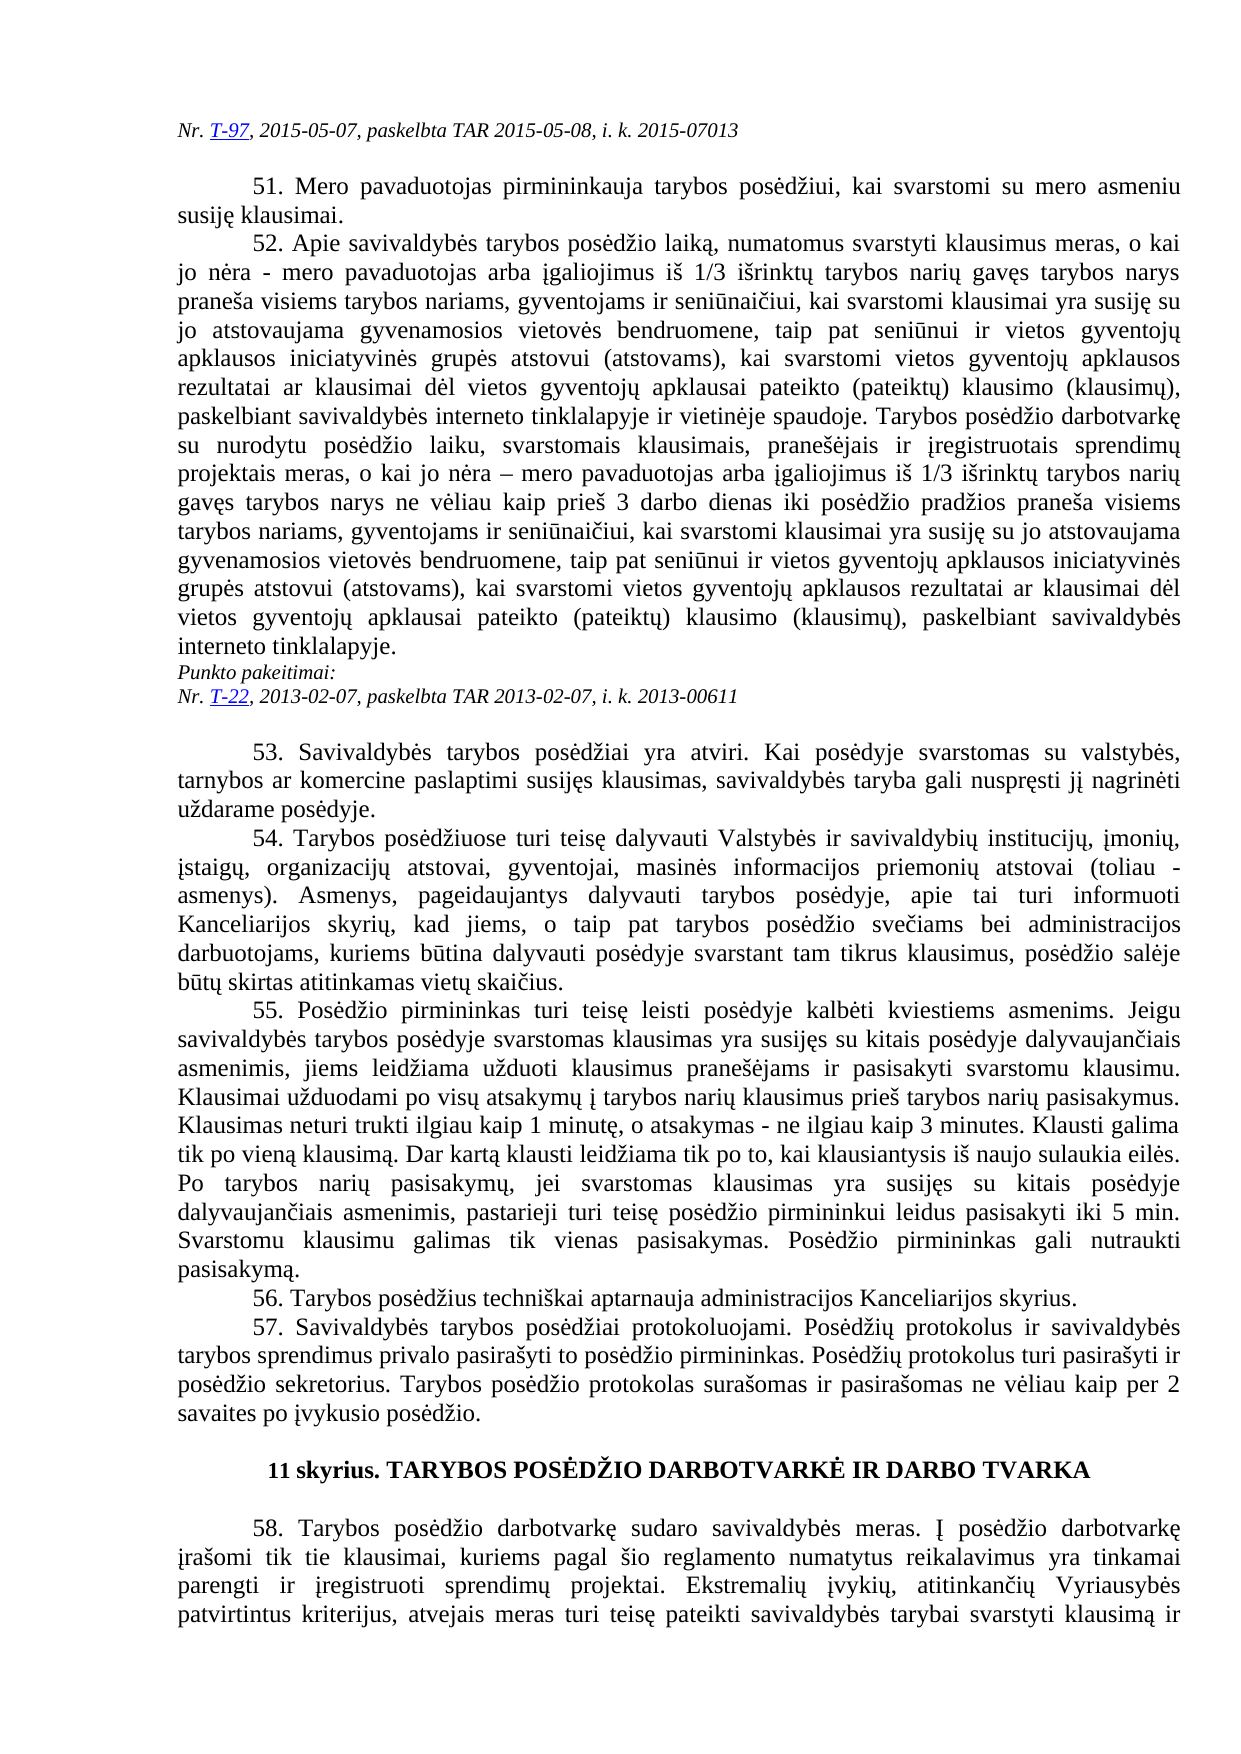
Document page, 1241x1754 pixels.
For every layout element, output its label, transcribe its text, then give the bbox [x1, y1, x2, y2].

text 11 skyrius. TARYBOS POSĖDŽIO DARBOTVARKĖ IR DARBO TVARKA [177, 1455, 1181, 1484]
text Nr. T-97, 2015-05-07, paskelbta TAR 2015-05-08, i. k. 2015-07013 [177, 118, 1181, 142]
text 54. Tarybos posėdžiuose turi teisę dalyvauti Valstybės ir savivaldybių institucijų, įmonių, įstaigų, organizacijų atstovai, gyventojai, masinės informacijos priemonių atstovai (toliau - asmenys). Asmenys, pageidaujantys dalyvauti tarybos posėdyje, apie tai turi informuoti Kanceliarijos skyrių, kad jiems, o taip pat tarybos posėdžio svečiams bei administracijos darbuotojams, kuriems būtina dalyvauti posėdyje svarstant tam tikrus klausimus, posėdžio salėje būtų skirtas atitinkamas vietų skaičius. [177, 823, 1181, 995]
text Nr. T-22, 2013-02-07, paskelbta TAR 2013-02-07, i. k. 2013-00611 [177, 684, 1181, 708]
text 56. Tarybos posėdžius techniškai aptarnauja administracijos Kanceliarijos skyrius. [177, 1283, 1181, 1312]
text 58. Tarybos posėdžio darbotvarkę sudaro savivaldybės meras. Į posėdžio darbotvarkę įrašomi tik tie klausimai, kuriems pagal šio reglamento numatytus reikalavimus yra tinkamai parengti ir įregistruoti sprendimų projektai. Ekstremalių įvykių, atitinkančių Vyriausybės patvirtintus kriterijus, atvejais meras turi teisę pateikti savivaldybės tarybai svarstyti klausimą ir [177, 1513, 1181, 1628]
text Punkto pakeitimai: [177, 660, 1181, 684]
text 57. Savivaldybės tarybos posėdžiai protokoluojami. Posėdžių protokolus ir savivaldybės tarybos sprendimus privalo pasirašyti to posėdžio pirmininkas. Posėdžių protokolus turi pasirašyti ir posėdžio sekretorius. Tarybos posėdžio protokolas surašomas ir pasirašomas ne vėliau kaip per 2 savaites po įvykusio posėdžio. [177, 1312, 1181, 1427]
text 53. Savivaldybės tarybos posėdžiai yra atviri. Kai posėdyje svarstomas su valstybės, tarnybos ar komercine paslaptimi susijęs klausimas, savivaldybės taryba gali nuspręsti jį nagrinėti uždarame posėdyje. [177, 737, 1181, 823]
text 55. Posėdžio pirmininkas turi teisę leisti posėdyje kalbėti kviestiems asmenims. Jeigu savivaldybės tarybos posėdyje svarstomas klausimas yra susijęs su kitais posėdyje dalyvaujančiais asmenimis, jiems leidžiama užduoti klausimus pranešėjams ir pasisakyti svarstomu klausimu. Klausimai užduodami po visų atsakymų į tarybos narių klausimus prieš tarybos narių pasisakymus. Klausimas neturi trukti ilgiau kaip 1 minutę, o atsakymas - ne ilgiau kaip 3 minutes. Klausti galima tik po vieną klausimą. Dar kartą klausti leidžiama tik po to, kai klausiantysis iš naujo sulaukia eilės. Po tarybos narių pasisakymų, jei svarstomas klausimas yra susijęs su kitais posėdyje dalyvaujančiais asmenimis, pastarieji turi teisę posėdžio pirmininkui leidus pasisakyti iki 5 min. Svarstomu klausimu galimas tik vienas pasisakymas. Posėdžio pirmininkas gali nutraukti pasisakymą. [177, 995, 1181, 1283]
text 52. Apie savivaldybės tarybos posėdžio laiką, numatomus svarstyti klausimus meras, o kai jo nėra - mero pavaduotojas arba įgaliojimus iš 1/3 išrinktų tarybos narių gavęs tarybos narys praneša visiems tarybos nariams, gyventojams ir seniūnaičiui, kai svarstomi klausimai yra susiję su jo atstovaujama gyvenamosios vietovės bendruomene, taip pat seniūnui ir vietos gyventojų apklausos iniciatyvinės grupės atstovui (atstovams), kai svarstomi vietos gyventojų apklausos rezultatai ar klausimai dėl vietos gyventojų apklausai pateikto (pateiktų) klausimo (klausimų), paskelbiant savivaldybės interneto tinklalapyje ir vietinėje spaudoje. Tarybos posėdžio darbotvarkę su nurodytu posėdžio laiku, svarstomais klausimais, pranešėjais ir įregistruotais sprendimų projektais meras, o kai jo nėra – mero pavaduotojas arba įgaliojimus iš 1/3 išrinktų tarybos narių gavęs tarybos narys ne vėliau kaip prieš 3 darbo dienas iki posėdžio pradžios praneša visiems tarybos nariams, gyventojams ir seniūnaičiui, kai svarstomi klausimai yra susiję su jo atstovaujama gyvenamosios vietovės bendruomene, taip pat seniūnui ir vietos gyventojų apklausos iniciatyvinės grupės atstovui (atstovams), kai svarstomi vietos gyventojų apklausos rezultatai ar klausimai dėl vietos gyventojų apklausai pateikto (pateiktų) klausimo (klausimų), paskelbiant savivaldybės interneto tinklalapyje. [177, 228, 1181, 660]
text 51. Mero pavaduotojas pirmininkauja tarybos posėdžiui, kai svarstomi su mero asmeniu susiję klausimai. [177, 171, 1181, 228]
